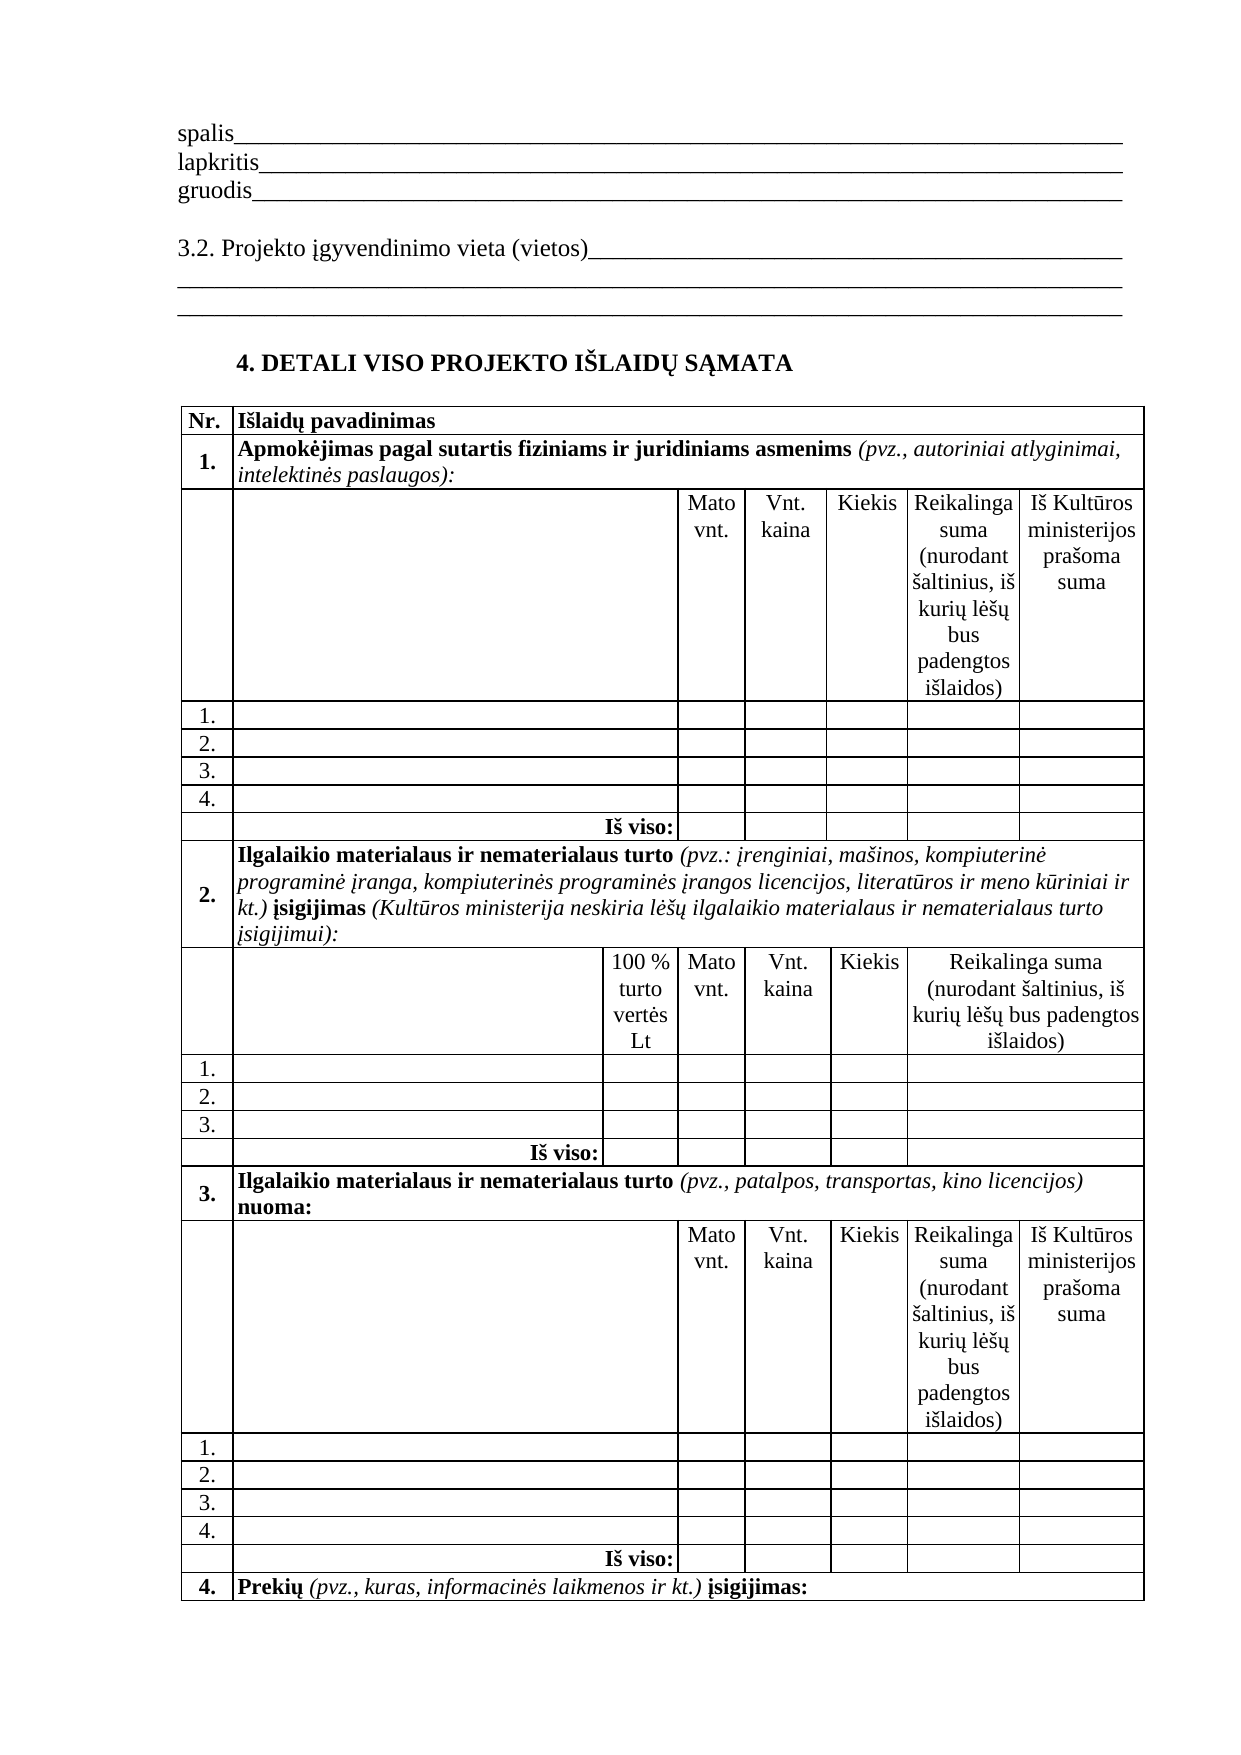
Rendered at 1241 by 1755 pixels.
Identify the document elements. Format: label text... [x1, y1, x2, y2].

table_cell [1020, 702, 1143, 728]
table_cell [746, 1434, 830, 1460]
table_cell Prekių (pvz., kuras, informacinės laikmenos ir kt.) įsigijimas: [234, 1573, 1143, 1599]
table_cell 1. [182, 1055, 232, 1082]
table_cell [832, 1545, 907, 1572]
table_cell [234, 702, 677, 728]
table_cell Vnt. kaina [746, 948, 830, 1054]
table_cell [827, 758, 907, 784]
table_cell [1020, 730, 1143, 756]
table_cell [832, 1139, 907, 1165]
table_cell [832, 1462, 907, 1488]
table_cell Iš viso: [234, 813, 677, 840]
table_cell Vnt. kaina [746, 1221, 830, 1432]
table_cell [679, 1111, 744, 1137]
table_cell [679, 1517, 744, 1544]
table_cell 1. [182, 435, 232, 488]
table_cell [746, 1462, 830, 1488]
table_cell [746, 1139, 830, 1165]
table_cell [908, 786, 1019, 812]
table_cell [827, 702, 907, 728]
table_cell [234, 786, 677, 812]
table_cell [234, 490, 677, 700]
table_cell [908, 1545, 1019, 1572]
table_cell [679, 758, 744, 784]
table_cell [746, 786, 826, 812]
table_cell [746, 730, 826, 756]
table_cell Ilgalaikio materialaus ir nematerialaus turto (pvz., patalpos, transportas, kino licencijos) nuoma: [234, 1167, 1143, 1220]
table_cell [604, 1111, 677, 1137]
table_cell [1020, 1545, 1143, 1572]
table_cell [234, 1111, 602, 1137]
table_cell [908, 1055, 1143, 1082]
table_cell [234, 1462, 677, 1488]
table_cell Mato vnt. [679, 1221, 744, 1432]
table_cell [234, 758, 677, 784]
table_cell 1. [182, 1434, 232, 1460]
table_cell [604, 1139, 677, 1165]
table_cell [182, 813, 232, 840]
table_cell 3. [182, 1167, 232, 1220]
table_cell 2. [182, 730, 232, 756]
text 4. DETALI VISO PROJEKTO IŠLAIDŲ SĄMATA [236, 348, 1122, 377]
table_cell Ilgalaikio materialaus ir nematerialaus turto (pvz.: įrenginiai, mašinos, kompiuterinė programinė įranga, kompiuterinės programinės įrangos licencijos, literatūros ir meno kūriniai ir kt.) įsigijimas (Kultūros ministerija neskiria lėšų ilgalaikio materialaus ir nematerialaus turto įsigijimui): [234, 841, 1143, 947]
table_cell [908, 702, 1019, 728]
table_cell 4. [182, 1573, 232, 1599]
table_cell [908, 1462, 1019, 1488]
table_cell [182, 1221, 232, 1432]
table_cell [234, 1083, 602, 1109]
table_cell [908, 1517, 1019, 1544]
table_cell [234, 948, 602, 1054]
text 3.2. Projekto įgyvendinimo vieta (vietos) [177, 233, 1122, 262]
text _ [177, 262, 1122, 287]
table_cell [832, 1111, 907, 1137]
table_cell [182, 490, 232, 700]
table_cell [1020, 1434, 1143, 1460]
table_cell [832, 1517, 907, 1544]
table_cell Iš Kultūros ministerijos prašoma suma [1020, 490, 1143, 700]
table_cell [679, 813, 744, 840]
table_header Išlaidų pavadinimas [234, 407, 1143, 433]
table_cell [827, 730, 907, 756]
table_cell [746, 758, 826, 784]
table_cell [908, 1083, 1143, 1109]
table_cell [908, 1490, 1019, 1516]
table_cell [827, 813, 907, 840]
table_cell [182, 948, 232, 1054]
table_cell Kiekis [832, 948, 907, 1054]
table_cell [234, 730, 677, 756]
table_cell 4. [182, 786, 232, 812]
table_cell [1020, 786, 1143, 812]
table_cell [746, 813, 826, 840]
table_cell [679, 1490, 744, 1516]
table_cell [234, 1517, 677, 1544]
table_cell [746, 1111, 830, 1137]
table_cell 2. [182, 841, 232, 947]
table_cell [679, 730, 744, 756]
text _ [177, 291, 1122, 315]
table_cell 4. [182, 1517, 232, 1544]
table_cell [746, 1490, 830, 1516]
table_cell [234, 1055, 602, 1082]
table_cell 1. [182, 702, 232, 728]
table_cell [827, 786, 907, 812]
table_cell [679, 702, 744, 728]
table_cell [908, 1434, 1019, 1460]
text gruodis [177, 176, 1122, 204]
table_cell 3. [182, 1490, 232, 1516]
table_cell Reikalinga suma (nurodant šaltinius, iš kurių lėšų bus padengtos išlaidos) [908, 490, 1019, 700]
table_cell [832, 1490, 907, 1516]
table_cell [832, 1083, 907, 1109]
table_cell [234, 1434, 677, 1460]
table_cell [679, 1139, 744, 1165]
table_cell [1020, 813, 1143, 840]
table_cell [679, 1434, 744, 1460]
table_header Nr. [182, 407, 232, 433]
table_cell [746, 702, 826, 728]
table_cell [182, 1545, 232, 1572]
table_cell 3. [182, 1111, 232, 1137]
table_cell Mato vnt. [679, 490, 744, 700]
table_cell [832, 1434, 907, 1460]
table_cell [746, 1545, 830, 1572]
table_cell 3. [182, 758, 232, 784]
table_cell [908, 813, 1019, 840]
table_cell Iš viso: [234, 1139, 602, 1165]
table_cell Reikalinga suma (nurodant šaltinius, iš kurių lėšų bus padengtos išlaidos) [908, 948, 1143, 1054]
table_cell [679, 1055, 744, 1082]
table_cell Iš viso: [234, 1545, 677, 1572]
table_cell Reikalinga suma (nurodant šaltinius, iš kurių lėšų bus padengtos išlaidos) [908, 1221, 1019, 1432]
table_cell Kiekis [832, 1221, 907, 1432]
table_cell [182, 1139, 232, 1165]
table_cell Vnt. kaina [746, 490, 826, 700]
table_cell 100 % turto vertės Lt [604, 948, 677, 1054]
table_cell [908, 730, 1019, 756]
table_cell [679, 786, 744, 812]
table_cell [679, 1462, 744, 1488]
table_cell [604, 1055, 677, 1082]
table_cell Iš Kultūros ministerijos prašoma suma [1020, 1221, 1143, 1432]
table_cell [1020, 758, 1143, 784]
table_cell [908, 758, 1019, 784]
table_cell [604, 1083, 677, 1109]
table_cell Apmokėjimas pagal sutartis fiziniams ir juridiniams asmenims (pvz., autoriniai atlyginimai, intelektinės paslaugos): [234, 435, 1143, 488]
table_cell [832, 1055, 907, 1082]
table_cell [234, 1221, 677, 1432]
text spalis [177, 118, 1122, 147]
table_cell 2. [182, 1462, 232, 1488]
table_cell [746, 1055, 830, 1082]
table_cell [679, 1083, 744, 1109]
table_cell Mato vnt. [679, 948, 744, 1054]
text lapkritis [177, 147, 1122, 176]
table_cell [746, 1083, 830, 1109]
table_cell [1020, 1517, 1143, 1544]
table_cell [1020, 1462, 1143, 1488]
table_cell 2. [182, 1083, 232, 1109]
table_cell [679, 1545, 744, 1572]
table_cell Kiekis [827, 490, 907, 700]
table_cell [1020, 1490, 1143, 1516]
table_cell [234, 1490, 677, 1516]
table_cell [908, 1139, 1143, 1165]
table_cell [908, 1111, 1143, 1137]
table_cell [746, 1517, 830, 1544]
